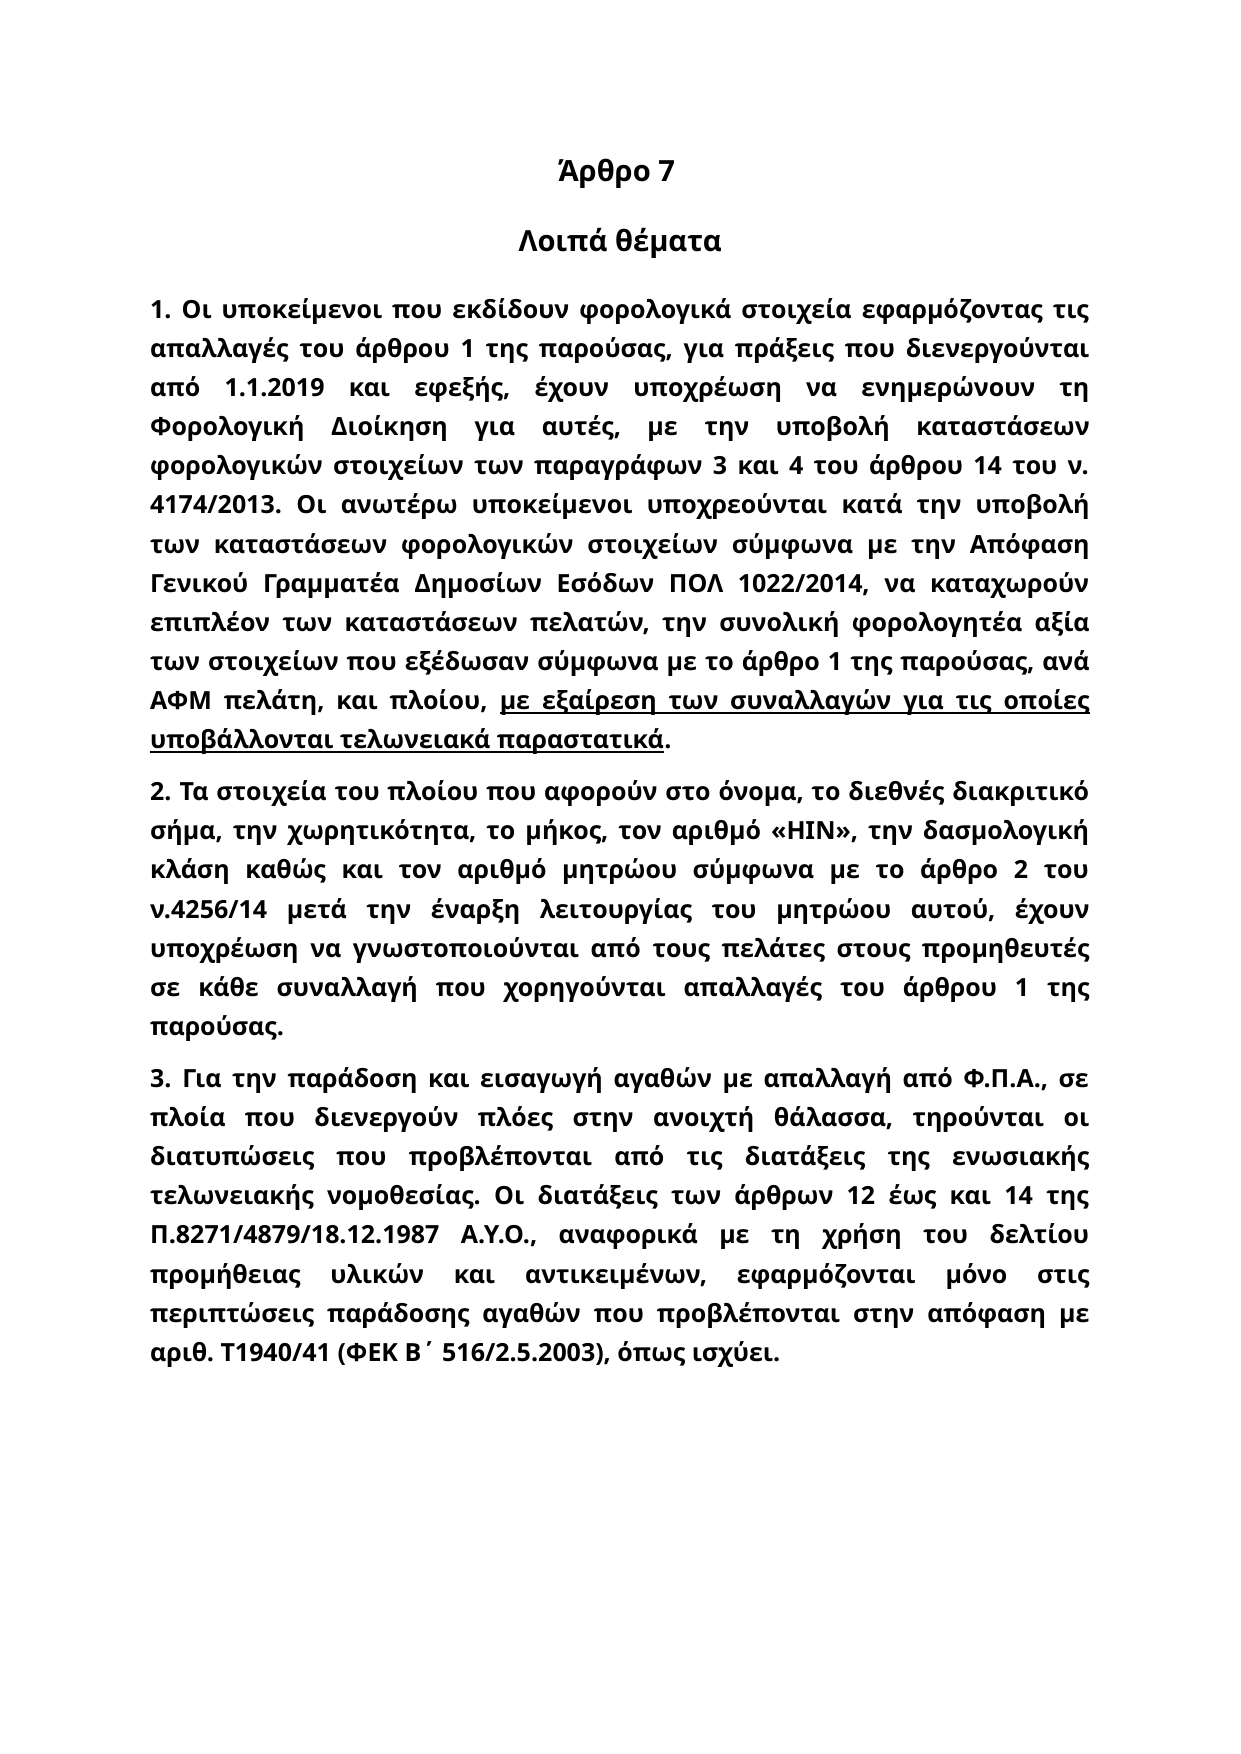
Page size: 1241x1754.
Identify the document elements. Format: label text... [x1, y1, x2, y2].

text 1. Οι υποκείμενοι που εκδίδουν φορολογικά στοιχεία εφαρμόζοντας τις απαλλαγές του άρθρου 1 της παρούσας, για πράξεις που διενεργούνται από 1.1.2019 και εφεξής, έχουν υποχρέωση να ενημερώνουν τη Φορολογική Διοίκηση για αυτές, με την υποβολή καταστάσεων φορολογικών στοιχείων των παραγράφων 3 και 4 του άρθρου 14 του ν. 4174/2013. Οι ανωτέρω υποκείμενοι υποχρεούνται κατά την υποβολή των καταστάσεων φορολογικών στοιχείων σύμφωνα με την Απόφαση Γενικού Γραμματέα Δημοσίων Εσόδων ΠΟΛ 1022/2014, να καταχωρούν επιπλέον των καταστάσεων πελατών, την συνολική φορολογητέα αξία των στοιχείων που εξέδωσαν σύμφωνα με το άρθρο 1 της παρούσας, ανά ΑΦΜ πελάτη, και πλοίου, με εξαίρεση των συναλλαγών για τις οποίες υποβάλλονται τελωνειακά παραστατικά. [150, 291, 1090, 756]
subtitle Λοιπά θέματα [150, 221, 1090, 260]
text 2. Τα στοιχεία του πλοίου που αφορούν στο όνομα, το διεθνές διακριτικό σήμα, την χωρητικότητα, το μήκος, τον αριθμό «HIN», την δασμολογική κλάση καθώς και τον αριθμό μητρώου σύμφωνα με το άρθρο 2 του ν.4256/14 μετά την έναρξη λειτουργίας του μητρώου αυτού, έχουν υποχρέωση να γνωστοποιούνται από τους πελάτες στους προμηθευτές σε κάθε συναλλαγή που χορηγούνται απαλλαγές του άρθρου 1 της παρούσας. [150, 774, 1090, 1043]
subtitle Άρθρο 7 [150, 150, 1090, 190]
text 3. Για την παράδοση και εισαγωγή αγαθών με απαλλαγή από Φ.Π.Α., σε πλοία που διενεργούν πλόες στην ανοιχτή θάλασσα, τηρούνται οι διατυπώσεις που προβλέπονται από τις διατάξεις της ενωσιακής τελωνειακής νομοθεσίας. Οι διατάξεις των άρθρων 12 έως και 14 της Π.8271/4879/18.12.1987 Α.Υ.Ο., αναφορικά με τη χρήση του δελτίου προμήθειας υλικών και αντικειμένων, εφαρμόζονται μόνο στις περιπτώσεις παράδοσης αγαθών που προβλέπονται στην απόφαση με αριθ. Τ1940/41 (ΦΕΚ Β΄ 516/2.5.2003), όπως ισχύει. [150, 1060, 1090, 1369]
